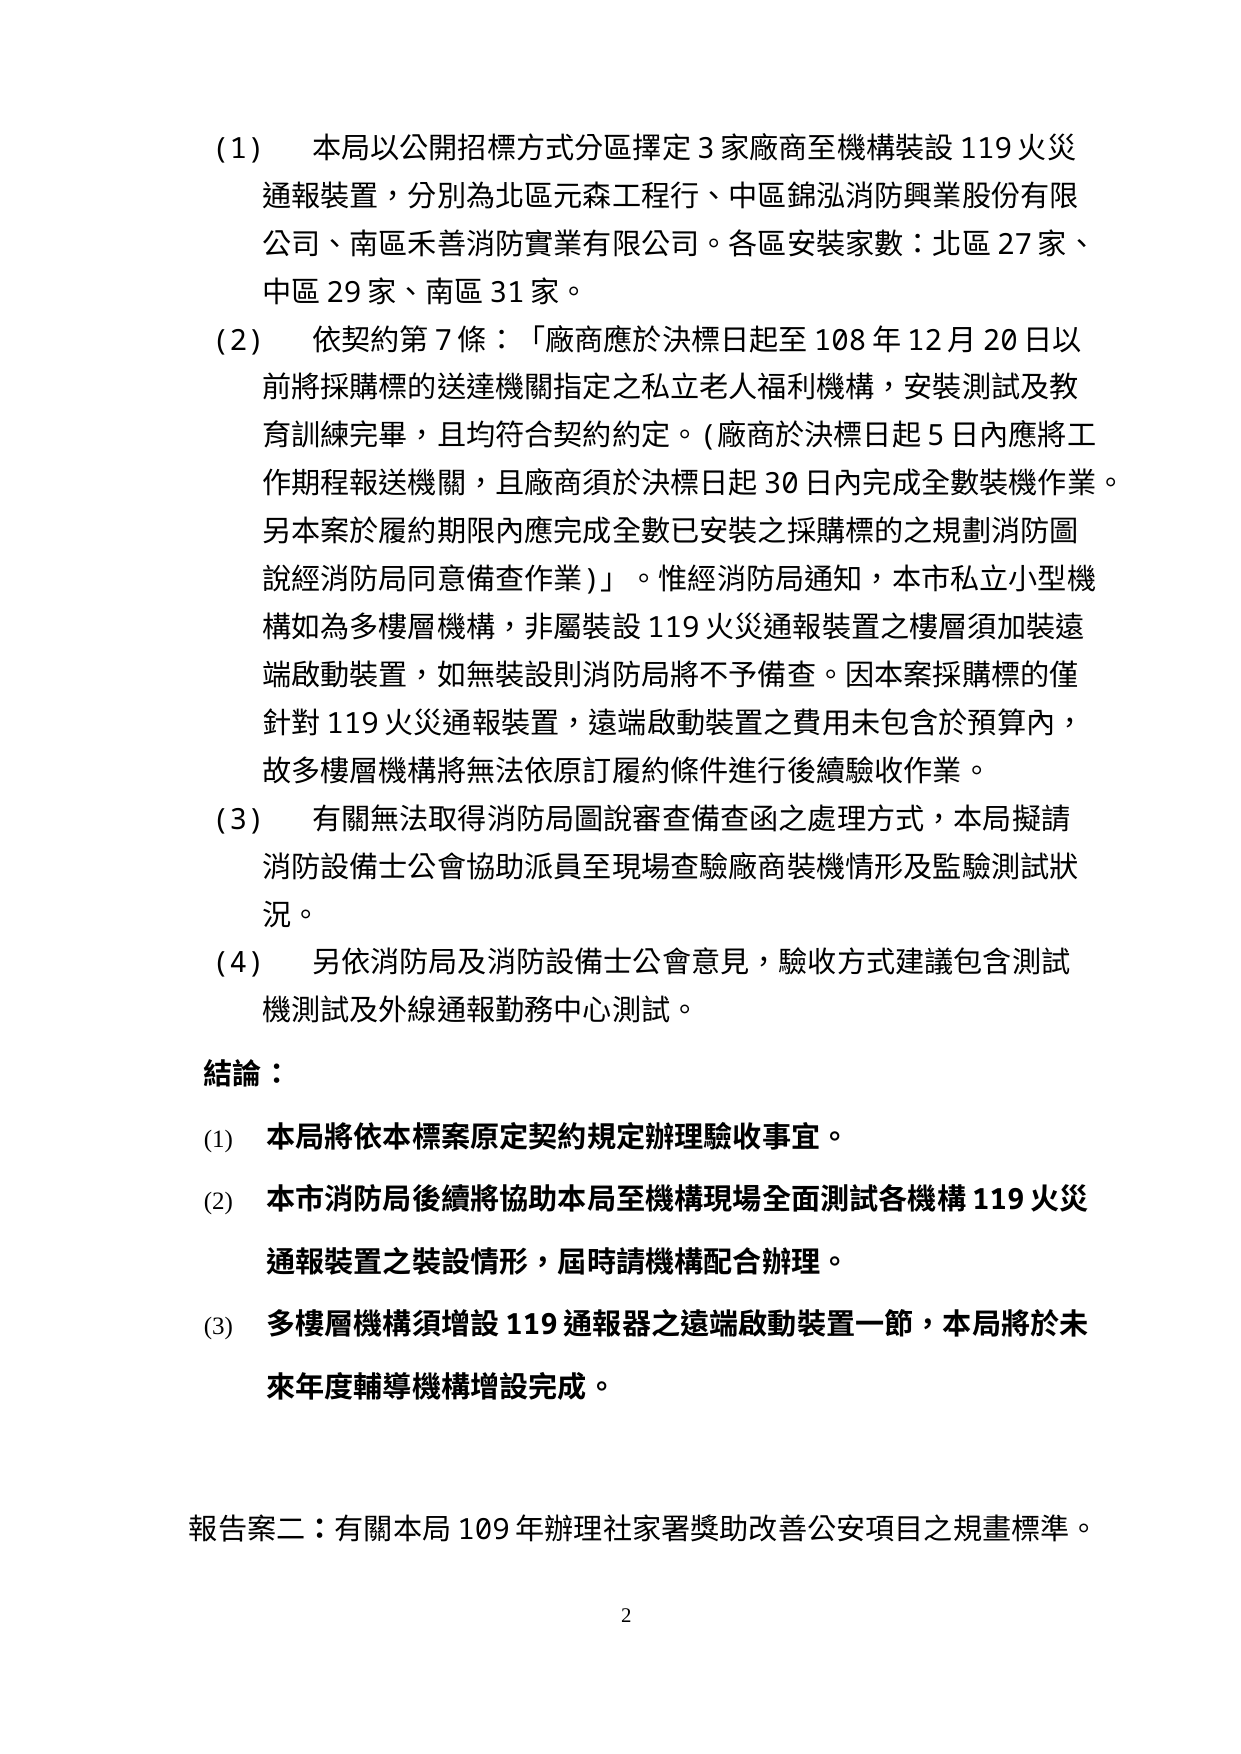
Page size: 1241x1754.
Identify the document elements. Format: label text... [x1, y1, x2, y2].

list 多樓層機構須增設119通報器之遠端啟動裝置一節，本局將於未來年度輔導機構增設完成。 [203, 1280, 1098, 1405]
list 有關無法取得消防局圖說審查備查函之處理方式，本局擬請消防設備士公會協助派員至現場查驗廠商裝機情形及監驗測試狀況。 [212, 791, 1098, 934]
list 本局將依本標案原定契約規定辦理驗收事宜。 [203, 1093, 1098, 1155]
list 依契約第7條：「廠商應於決標日起至108年12月20日以前將採購標的送達機關指定之私立老人福利機構，安裝測試及教育訓練完畢，且均符合契約約定。(廠商於決標日起5日內應將工作期程報送機關，且廠商須於決標日起30日內完成全數裝機作業。另本案於履約期限內應完成全數已安裝之採購標的之規劃消防圖說經消防局同意備查作業)」。惟經消防局通知，本市私立小型機構如為多樓層機構，非屬裝設119火災通報裝置之樓層須加裝遠端啟動裝置，如無裝設則消防局將不予備查。因本案採購標的僅針對119火災通報裝置，遠端啟動裝置之費用未包含於預算內，故多樓層機構將無法依原訂履約條件進行後續驗收作業。 [212, 312, 1098, 791]
list 另依消防局及消防設備士公會意見，驗收方式建議包含測試機測試及外線通報勤務中心測試。 [212, 934, 1098, 1030]
list 本局以公開招標方式分區擇定3家廠商至機構裝設119火災通報裝置，分別為北區元森工程行、中區錦泓消防興業股份有限公司、南區禾善消防實業有限公司。各區安裝家數：北區27家、中區29家、南區31家。 [212, 120, 1098, 312]
text 報告案二：有關本局109年辦理社家署獎助改善公安項目之規畫標準。 [154, 1501, 1098, 1549]
text 結論： [203, 1030, 1098, 1093]
list 本市消防局後續將協助本局至機構現場全面測試各機構119火災通報裝置之裝設情形，屆時請機構配合辦理。 [203, 1155, 1098, 1280]
